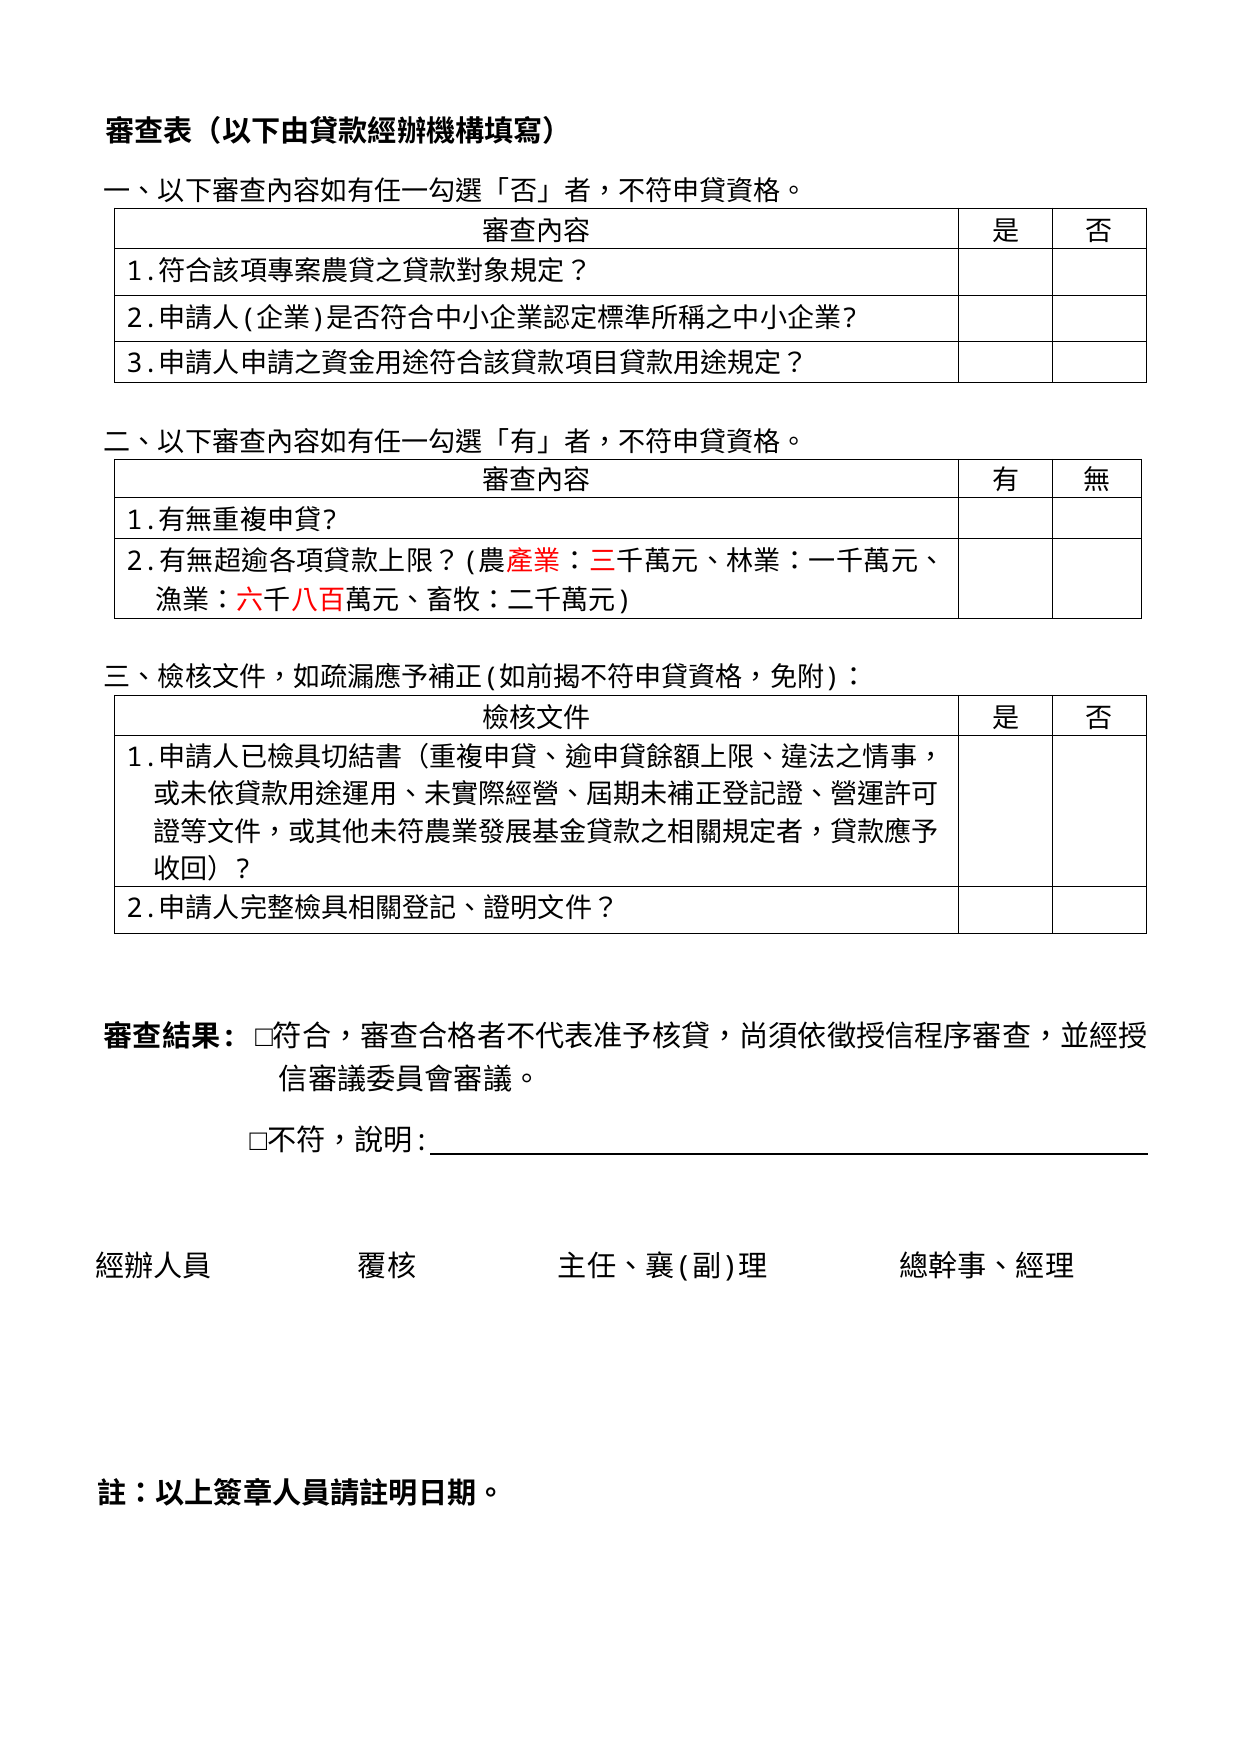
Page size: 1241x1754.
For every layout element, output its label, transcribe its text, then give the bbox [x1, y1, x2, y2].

text □不符，說明: [103, 1116, 1152, 1159]
table_cell [959, 539, 1052, 617]
table_cell 1.申請人已檢具切結書（重複申貸、逾申貸餘額上限、違法之情事，或未依貸款用途運用、未實際經營、屆期未補正登記證、營運許可證等文件，或其他未符農業發展基金貸款之相關規定者，貸款應予收回）? [115, 736, 958, 886]
table_cell [959, 887, 1052, 933]
table_cell 2.申請人完整檢具相關登記、證明文件？ [115, 887, 958, 933]
table_cell [959, 498, 1052, 538]
table_cell 1.有無重複申貸? [115, 498, 958, 538]
table_cell [959, 342, 1052, 382]
table_cell [1053, 342, 1146, 382]
text 二、以下審查內容如有任一勾選「有」者，不符申貸資格。 [103, 419, 1152, 459]
text 一、以下審查內容如有任一勾選「否」者，不符申貸資格。 [103, 168, 1152, 208]
text 審查表（以下由貸款經辦機構填寫） [105, 107, 1152, 150]
table_header 否 [1053, 696, 1146, 735]
table_header 審查內容 [115, 460, 958, 497]
table_header 無 [1053, 460, 1141, 497]
table_header 審查內容 [115, 209, 958, 248]
table_header 有 [959, 460, 1052, 497]
text 審查結果: □符合，審查合格者不代表准予核貸，尚須依徵授信程序審查，並經授信審議委員會審議。 [103, 1013, 1152, 1098]
text 三、檢核文件，如疏漏應予補正(如前揭不符申貸資格，免附)： [103, 655, 1152, 695]
table_header 檢核文件 [115, 696, 958, 735]
table_cell [1053, 498, 1141, 538]
table_cell [1053, 249, 1146, 294]
table_header 是 [959, 209, 1052, 248]
table_cell 3.申請人申請之資金用途符合該貸款項目貸款用途規定？ [115, 342, 958, 382]
table_cell 2.有無超逾各項貸款上限？(農產業：三千萬元、林業：一千萬元、漁業：六千八百萬元、畜牧：二千萬元) [115, 539, 958, 617]
text 經辦人員 覆核 主任、襄(副)理 總幹事、經理 [95, 1250, 1190, 1283]
table_cell [1053, 887, 1146, 933]
table_cell 2.申請人(企業)是否符合中小企業認定標準所稱之中小企業? [115, 296, 958, 341]
table_cell [1053, 296, 1146, 341]
table_header 是 [959, 696, 1052, 735]
table_cell [1053, 539, 1141, 617]
table_cell [959, 249, 1052, 294]
text 註：以上簽章人員請註明日期。 [97, 1473, 1190, 1511]
table_cell 1.符合該項專案農貸之貸款對象規定？ [115, 249, 958, 294]
table_cell [1053, 736, 1146, 886]
table_header 否 [1053, 209, 1146, 248]
table_cell [959, 296, 1052, 341]
table_cell [959, 736, 1052, 886]
